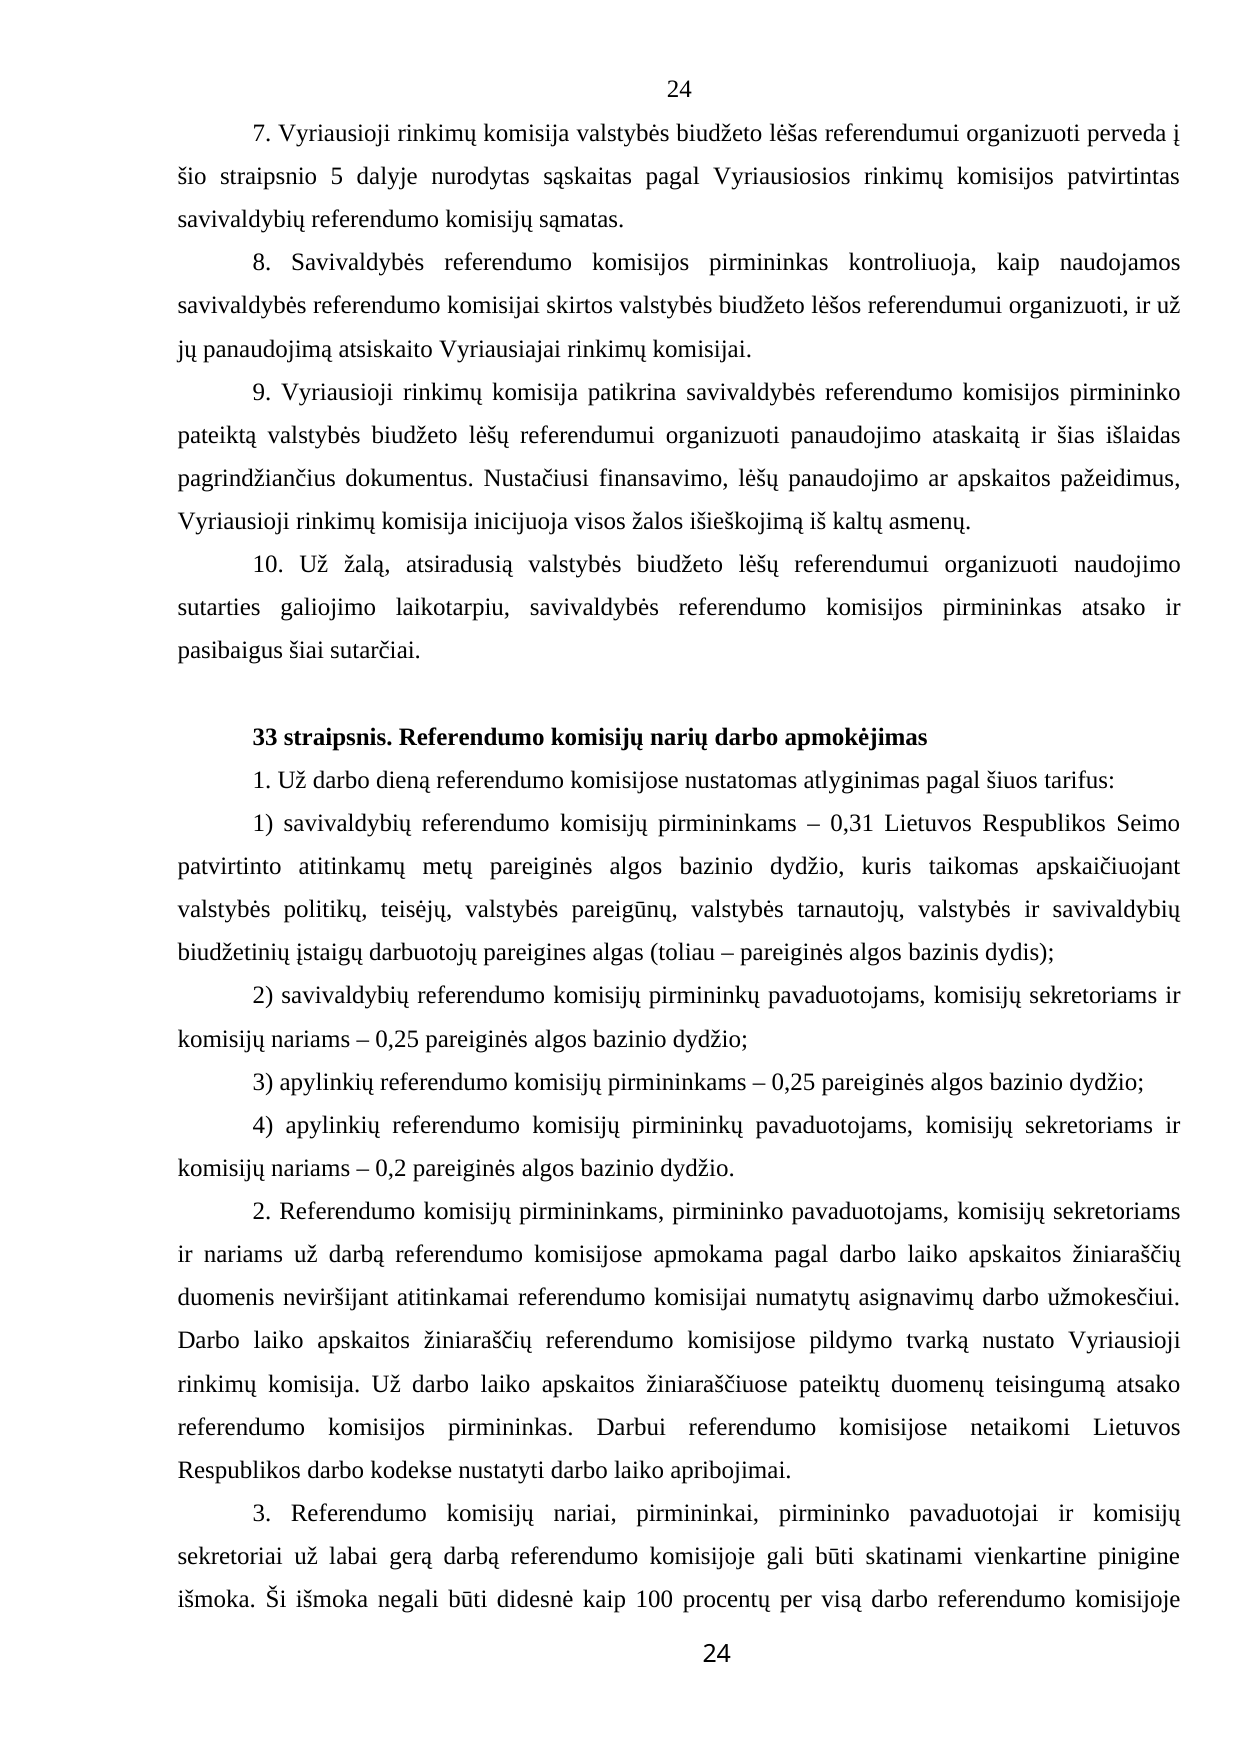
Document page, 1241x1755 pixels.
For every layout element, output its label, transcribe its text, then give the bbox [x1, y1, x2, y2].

text 2. Referendumo komisijų pirmininkams, pirmininko pavaduotojams, komisijų sekretoriams ir nariams už darbą referendumo komisijose apmokama pagal darbo laiko apskaitos žiniaraščių duomenis neviršijant atitinkamai referendumo komisijai numatytų asignavimų darbo užmokesčiui. Darbo laiko apskaitos žiniaraščių referendumo komisijose pildymo tvarką nustato Vyriausioji rinkimų komisija. Už darbo laiko apskaitos žiniaraščiuose pateiktų duomenų teisingumą atsako referendumo komisijos pirmininkas. Darbui referendumo komisijose netaikomi Lietuvos Respublikos darbo kodekse nustatyti darbo laiko apribojimai. [177, 1196, 1181, 1484]
text 2) savivaldybių referendumo komisijų pirmininkų pavaduotojams, komisijų sekretoriams ir komisijų nariams – 0,25 pareiginės algos bazinio dydžio; [177, 981, 1181, 1052]
text 8. Savivaldybės referendumo komisijos pirmininkas kontroliuoja, kaip naudojamos savivaldybės referendumo komisijai skirtos valstybės biudžeto lėšos referendumui organizuoti, ir už jų panaudojimą atsiskaito Vyriausiajai rinkimų komisijai. [177, 247, 1181, 362]
text 33 straipsnis. Referendumo komisijų narių darbo apmokėjimas [177, 722, 1181, 751]
text 7. Vyriausioji rinkimų komisija valstybės biudžeto lėšas referendumui organizuoti perveda į šio straipsnio 5 dalyje nurodytas sąskaitas pagal Vyriausiosios rinkimų komisijos patvirtintas savivaldybių referendumo komisijų sąmatas. [177, 118, 1181, 233]
text 1. Už darbo dieną referendumo komisijose nustatomas atlyginimas pagal šiuos tarifus: [177, 765, 1181, 794]
text 1) savivaldybių referendumo komisijų pirmininkams – 0,31 Lietuvos Respublikos Seimo patvirtinto atitinkamų metų pareiginės algos bazinio dydžio, kuris taikomas apskaičiuojant valstybės politikų, teisėjų, valstybės pareigūnų, valstybės tarnautojų, valstybės ir savivaldybių biudžetinių įstaigų darbuotojų pareigines algas (toliau – pareiginės algos bazinis dydis); [177, 808, 1181, 966]
text 3. Referendumo komisijų nariai, pirmininkai, pirmininko pavaduotojai ir komisijų sekretoriai už labai gerą darbą referendumo komisijoje gali būti skatinami vienkartine pinigine išmoka. Ši išmoka negali būti didesnė kaip 100 procentų per visą darbo referendumo komisijoje [177, 1498, 1181, 1613]
text 4) apylinkių referendumo komisijų pirmininkų pavaduotojams, komisijų sekretoriams ir komisijų nariams – 0,2 pareiginės algos bazinio dydžio. [177, 1110, 1181, 1182]
text 10. Už žalą, atsiradusią valstybės biudžeto lėšų referendumui organizuoti naudojimo sutarties galiojimo laikotarpiu, savivaldybės referendumo komisijos pirmininkas atsako ir pasibaigus šiai sutarčiai. [177, 549, 1181, 664]
text 9. Vyriausioji rinkimų komisija patikrina savivaldybės referendumo komisijos pirmininko pateiktą valstybės biudžeto lėšų referendumui organizuoti panaudojimo ataskaitą ir šias išlaidas pagrindžiančius dokumentus. Nustačiusi finansavimo, lėšų panaudojimo ar apskaitos pažeidimus, Vyriausioji rinkimų komisija inicijuoja visos žalos išieškojimą iš kaltų asmenų. [177, 377, 1181, 535]
text 3) apylinkių referendumo komisijų pirmininkams – 0,25 pareiginės algos bazinio dydžio; [177, 1067, 1181, 1096]
